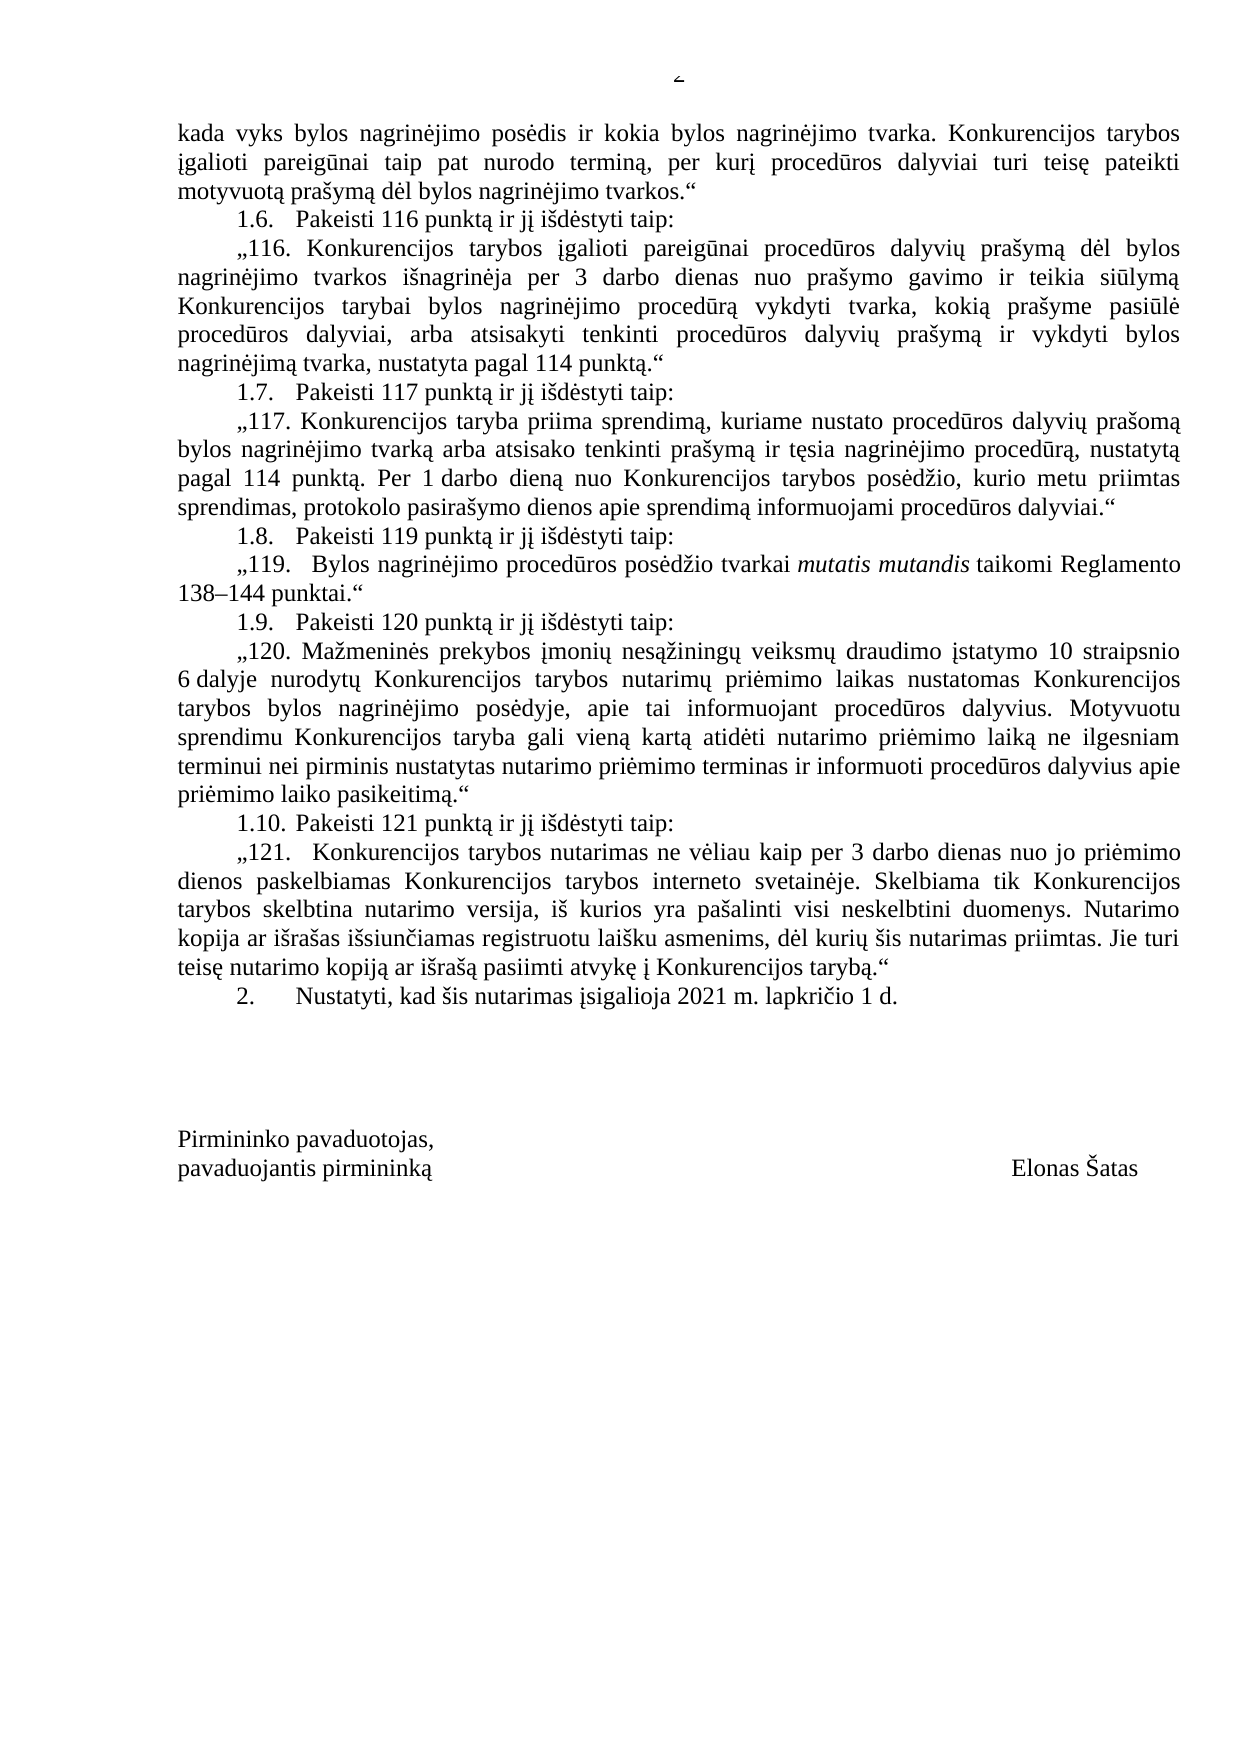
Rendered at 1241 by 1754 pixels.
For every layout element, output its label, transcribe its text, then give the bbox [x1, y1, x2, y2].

text 1.10. Pakeisti 121 punktą ir jį išdėstyti taip: [177, 808, 1181, 837]
text „121. Konkurencijos tarybos nutarimas ne vėliau kaip per 3 darbo dienas nuo jo priėmimo dienos paskelbiamas Konkurencijos tarybos interneto svetainėje. Skelbiama tik Konkurencijos tarybos skelbtina nutarimo versija, iš kurios yra pašalinti visi neskelbtini duomenys. Nutarimo kopija ar išrašas išsiunčiamas registruotu laišku asmenims, dėl kurių šis nutarimas priimtas. Jie turi teisę nutarimo kopiją ar išrašą pasiimti atvykę į Konkurencijos tarybą.“ [177, 837, 1181, 981]
text 1.9. Pakeisti 120 punktą ir jį išdėstyti taip: [177, 607, 1181, 636]
text „119. Bylos nagrinėjimo procedūros posėdžio tvarkai mutatis mutandis taikomi Reglamento 138–144 punktai.“ [177, 549, 1181, 607]
text „120. Mažmeninės prekybos įmonių nesąžiningų veiksmų draudimo įstatymo 10 straipsnio 6 dalyje nurodytų Konkurencijos tarybos nutarimų priėmimo laikas nustatomas Konkurencijos tarybos bylos nagrinėjimo posėdyje, apie tai informuojant procedūros dalyvius. Motyvuotu sprendimu Konkurencijos taryba gali vieną kartą atidėti nutarimo priėmimo laiką ne ilgesniam terminui nei pirminis nustatytas nutarimo priėmimo terminas ir informuoti procedūros dalyvius apie priėmimo laiko pasikeitimą.“ [177, 636, 1181, 808]
text „117. Konkurencijos taryba priima sprendimą, kuriame nustato procedūros dalyvių prašomą bylos nagrinėjimo tvarką arba atsisako tenkinti prašymą ir tęsia nagrinėjimo procedūrą, nustatytą pagal 114 punktą. Per 1 darbo dieną nuo Konkurencijos tarybos posėdžio, kurio metu priimtas sprendimas, protokolo pasirašymo dienos apie sprendimą informuojami procedūros dalyviai.“ [177, 406, 1181, 521]
text Pirmininko pavaduotojas, [177, 1124, 1181, 1153]
text pavaduojantis pirmininką Elonas Šatas [177, 1153, 1181, 1182]
text 1.6. Pakeisti 116 punktą ir jį išdėstyti taip: [177, 204, 1181, 233]
text 2. Nustatyti, kad šis nutarimas įsigalioja 2021 m. lapkričio 1 d. [177, 981, 1181, 1009]
text kada vyks bylos nagrinėjimo posėdis ir kokia bylos nagrinėjimo tvarka. Konkurencijos tarybos įgalioti pareigūnai taip pat nurodo terminą, per kurį procedūros dalyviai turi teisę pateikti motyvuotą prašymą dėl bylos nagrinėjimo tvarkos.“ [177, 118, 1181, 204]
text 1.7. Pakeisti 117 punktą ir jį išdėstyti taip: [177, 377, 1181, 406]
text 1.8. Pakeisti 119 punktą ir jį išdėstyti taip: [177, 521, 1181, 549]
text „116. Konkurencijos tarybos įgalioti pareigūnai procedūros dalyvių prašymą dėl bylos nagrinėjimo tvarkos išnagrinėja per 3 darbo dienas nuo prašymo gavimo ir teikia siūlymą Konkurencijos tarybai bylos nagrinėjimo procedūrą vykdyti tvarka, kokią prašyme pasiūlė procedūros dalyviai, arba atsisakyti tenkinti procedūros dalyvių prašymą ir vykdyti bylos nagrinėjimą tvarka, nustatyta pagal 114 punktą.“ [177, 233, 1181, 377]
